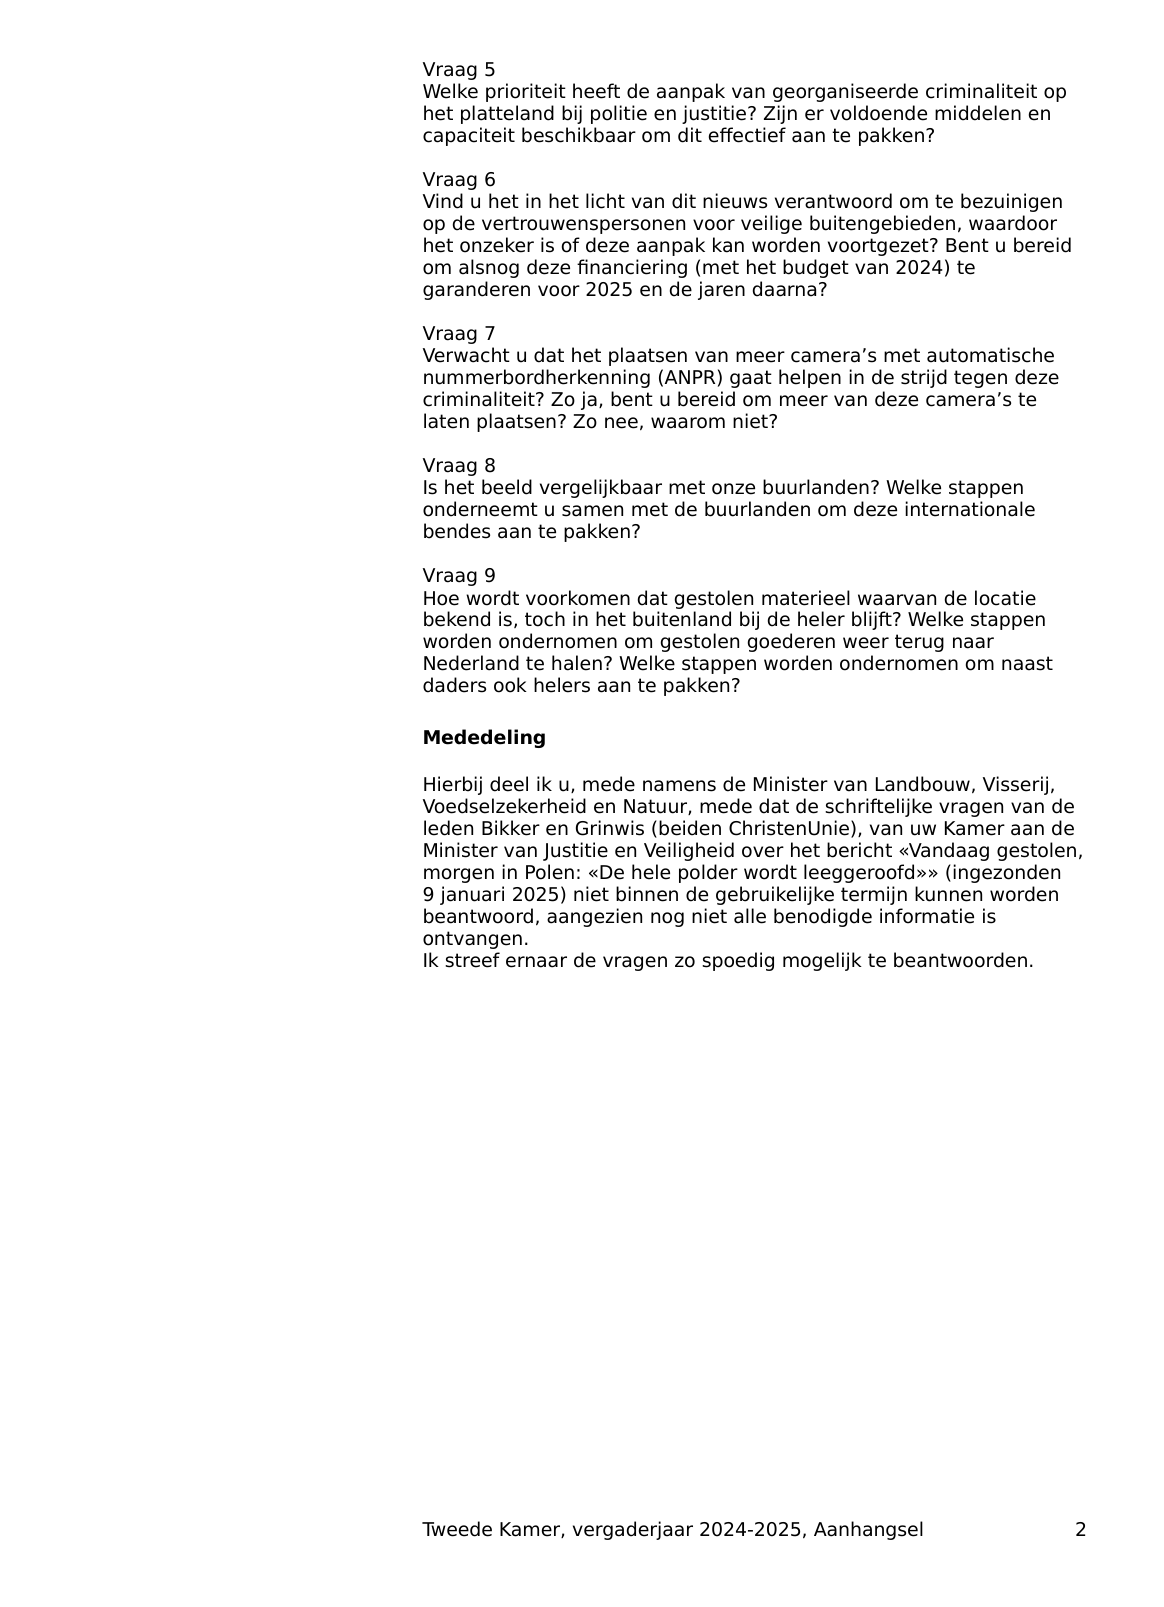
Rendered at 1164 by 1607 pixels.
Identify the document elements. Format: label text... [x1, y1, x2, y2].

text Vraag 5 [422, 59, 1087, 81]
text Hierbij deel ik u, mede namens de Minister van Landbouw, Visserij, Voedselzekerheid en Natuur, mede dat de schriftelijke vragen van de leden Bikker en Grinwis (beiden ChristenUnie), van uw Kamer aan de Minister van Justitie en Veiligheid over het bericht «Vandaag gestolen, morgen in Polen: «De hele polder wordt leeggeroofd»» (ingezonden 9 januari 2025) niet binnen de gebruikelijke termijn kunnen worden beantwoord, aangezien nog niet alle benodigde informatie is ontvangen. [422, 774, 1087, 950]
text Vraag 9 [422, 565, 1087, 587]
text Welke prioriteit heeft de aanpak van georganiseerde criminaliteit op het platteland bij politie en justitie? Zijn er voldoende middelen en capaciteit beschikbaar om dit effectief aan te pakken? [422, 81, 1087, 147]
text Hoe wordt voorkomen dat gestolen materieel waarvan de locatie bekend is, toch in het buitenland bij de heler blijft? Welke stappen worden ondernomen om gestolen goederen weer terug naar Nederland te halen? Welke stappen worden ondernomen om naast daders ook helers aan te pakken? [422, 587, 1087, 697]
text Is het beeld vergelijkbaar met onze buurlanden? Welke stappen onderneemt u samen met de buurlanden om deze internationale bendes aan te pakken? [422, 477, 1087, 543]
text Vind u het in het licht van dit nieuws verantwoord om te bezuinigen op de vertrouwenspersonen voor veilige buitengebieden, waardoor het onzeker is of deze aanpak kan worden voortgezet? Bent u bereid om alsnog deze financiering (met het budget van 2024) te garanderen voor 2025 en de jaren daarna? [422, 191, 1087, 301]
text Vraag 7 [422, 323, 1087, 345]
text Verwacht u dat het plaatsen van meer camera’s met automatische nummerbordherkenning (ANPR) gaat helpen in de strijd tegen deze criminaliteit? Zo ja, bent u bereid om meer van deze camera’s te laten plaatsen? Zo nee, waarom niet? [422, 345, 1087, 433]
text Vraag 8 [422, 455, 1087, 477]
text Vraag 6 [422, 169, 1087, 191]
text Ik streef ernaar de vragen zo spoedig mogelijk te beantwoorden. [422, 950, 1087, 972]
subtitle Mededeling [422, 727, 1087, 749]
